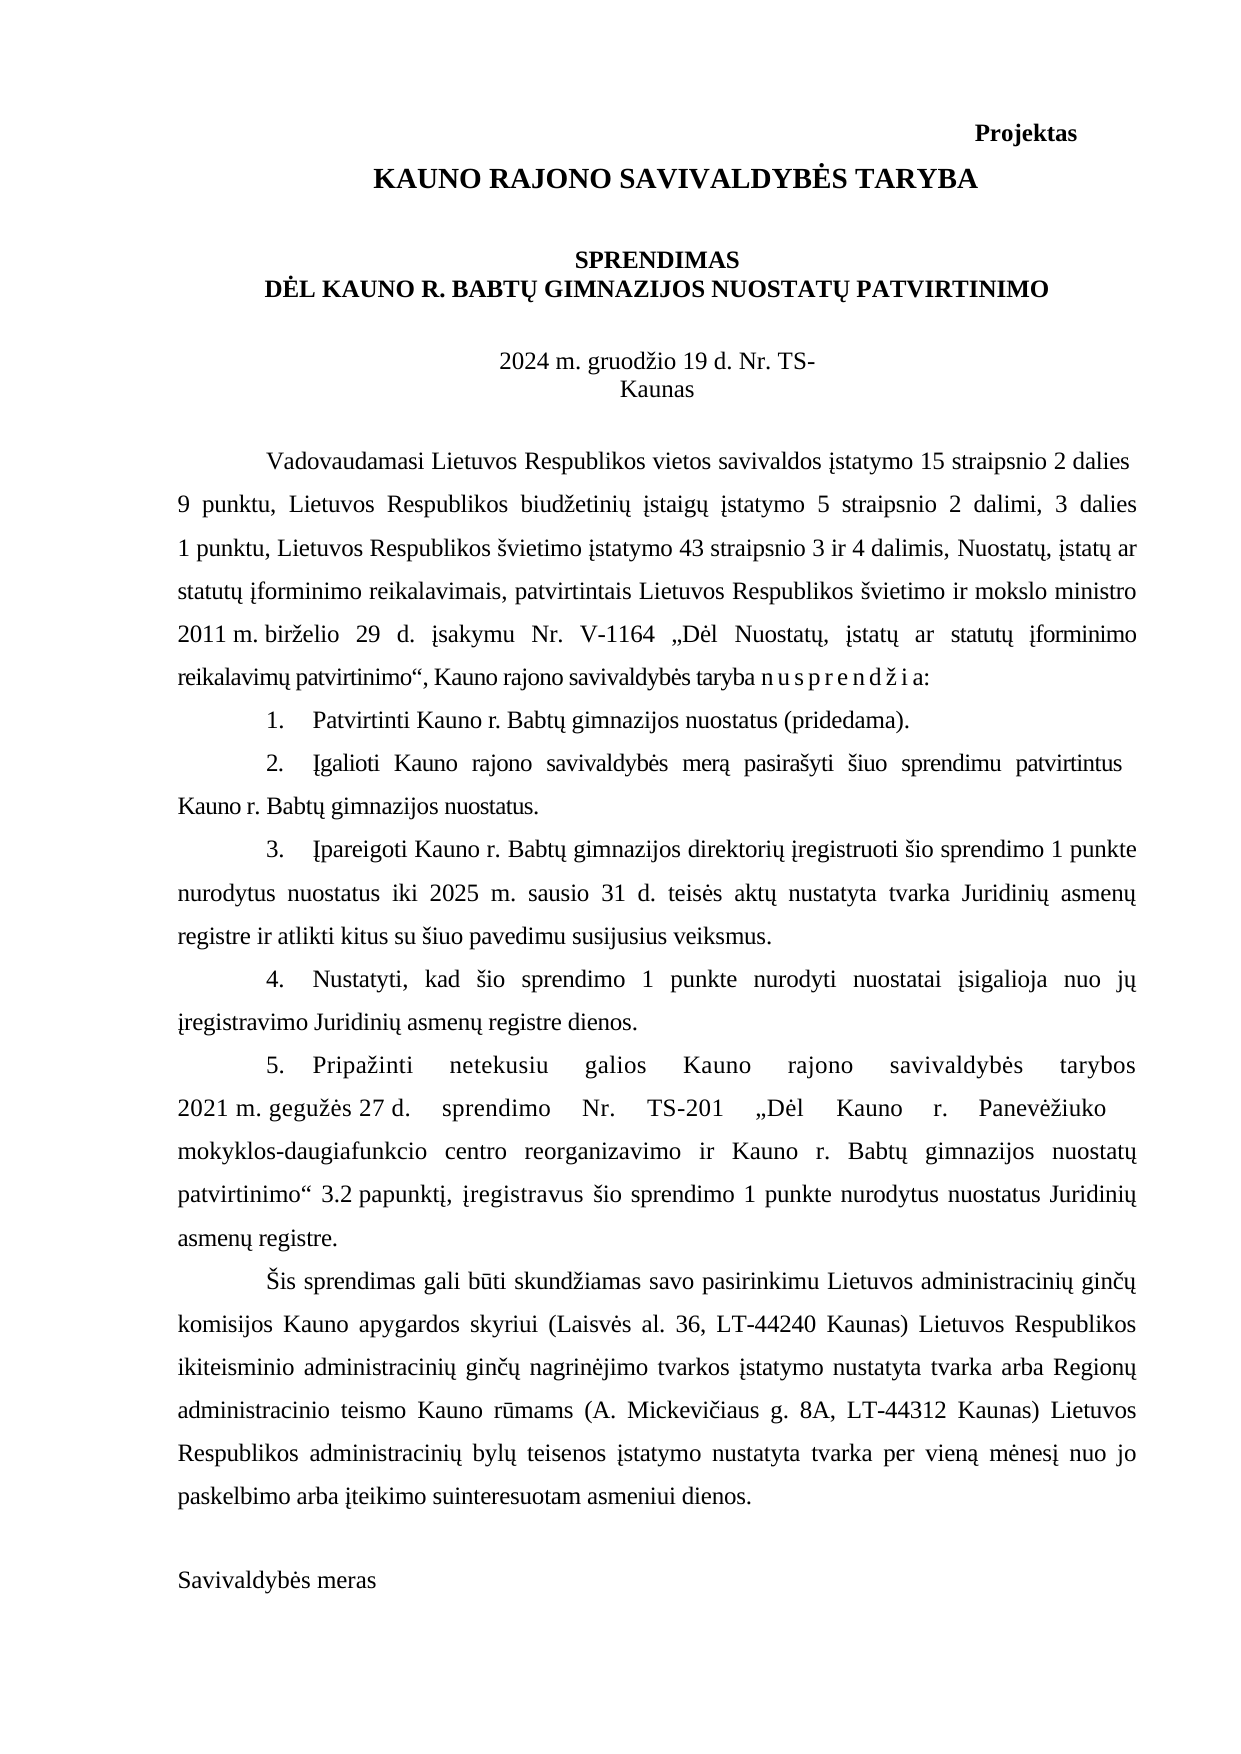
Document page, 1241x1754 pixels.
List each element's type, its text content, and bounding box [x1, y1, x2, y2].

text Vadovaudamasi Lietuvos Respublikos vietos savivaldos įstatymo 15 straipsnio 2 dalies 9 punktu, Lietuvos Respublikos biudžetinių įstaigų įstatymo 5 straipsnio 2 dalimi, 3 dalies 1 punktu, Lietuvos Respublikos švietimo įstatymo 43 straipsnio 3 ir 4 dalimis, Nuostatų, įstatų ar statutų įforminimo reikalavimais, patvirtintais Lietuvos Respublikos švietimo ir mokslo ministro 2011 m. birželio 29 d. įsakymu Nr. V-1164 „Dėl Nuostatų, įstatų ar statutų įforminimo reikalavimų patvirtinimo“, Kauno rajono savivaldybės taryba nusprendžia: [177, 446, 1137, 691]
text 2. Įgalioti Kauno rajono savivaldybės merą pasirašyti šiuo sprendimu patvirtintus Kauno r. Babtų gimnazijos nuostatus. [177, 748, 1137, 820]
text Projektas [214, 118, 1137, 147]
text Šis sprendimas gali būti skundžiamas savo pasirinkimu Lietuvos administracinių ginčų komisijos Kauno apygardos skyriui (Laisvės al. 36, LT-44240 Kaunas) Lietuvos Respublikos ikiteisminio administracinių ginčų nagrinėjimo tvarkos įstatymo nustatyta tvarka arba Regionų administracinio teismo Kauno rūmams (A. Mickevičiaus g. 8A, LT-44312 Kaunas) Lietuvos Respublikos administracinių bylų teisenos įstatymo nustatyta tvarka per vieną mėnesį nuo jo paskelbimo arba įteikimo suinteresuotam asmeniui dienos. [177, 1266, 1137, 1510]
text 4. Nustatyti, kad šio sprendimo 1 punkte nurodyti nuostatai įsigalioja nuo jų įregistravimo Juridinių asmenų registre dienos. [177, 964, 1137, 1036]
text 1. Patvirtinti Kauno r. Babtų gimnazijos nuostatus (pridedama). [177, 705, 1137, 734]
text Dėl KAUNO R. BABTŲ GIMNAZIJOS NUOSTATŲ PATVIRTINIMO [177, 274, 1137, 303]
text 2024 m. gruodžio 19 d. Nr. TS- [177, 346, 1137, 374]
text 3. Įpareigoti Kauno r. Babtų gimnazijos direktorių įregistruoti šio sprendimo 1 punkte nurodytus nuostatus iki 2025 m. sausio 31 d. teisės aktų nustatyta tvarka Juridinių asmenų registre ir atlikti kitus su šiuo pavedimu susijusius veiksmus. [177, 834, 1137, 949]
text 5. Pripažinti netekusiu galios Kauno rajono savivaldybės tarybos 2021 m. gegužės 27 d. sprendimo Nr. TS-201 „Dėl Kauno r. Panevėžiuko mokyklos-daugiafunkcio centro reorganizavimo ir Kauno r. Babtų gimnazijos nuostatų patvirtinimo“ 3.2 papunktį, įregistravus šio sprendimo 1 punkte nurodytus nuostatus Juridinių asmenų registre. [177, 1050, 1137, 1251]
text KAUNO RAJONO SAVIVALDYBĖS TARYBA [214, 161, 1137, 195]
text SPRENDIMAS [177, 245, 1137, 274]
text Savivaldybės meras [177, 1565, 1137, 1593]
text Kaunas [177, 374, 1137, 403]
